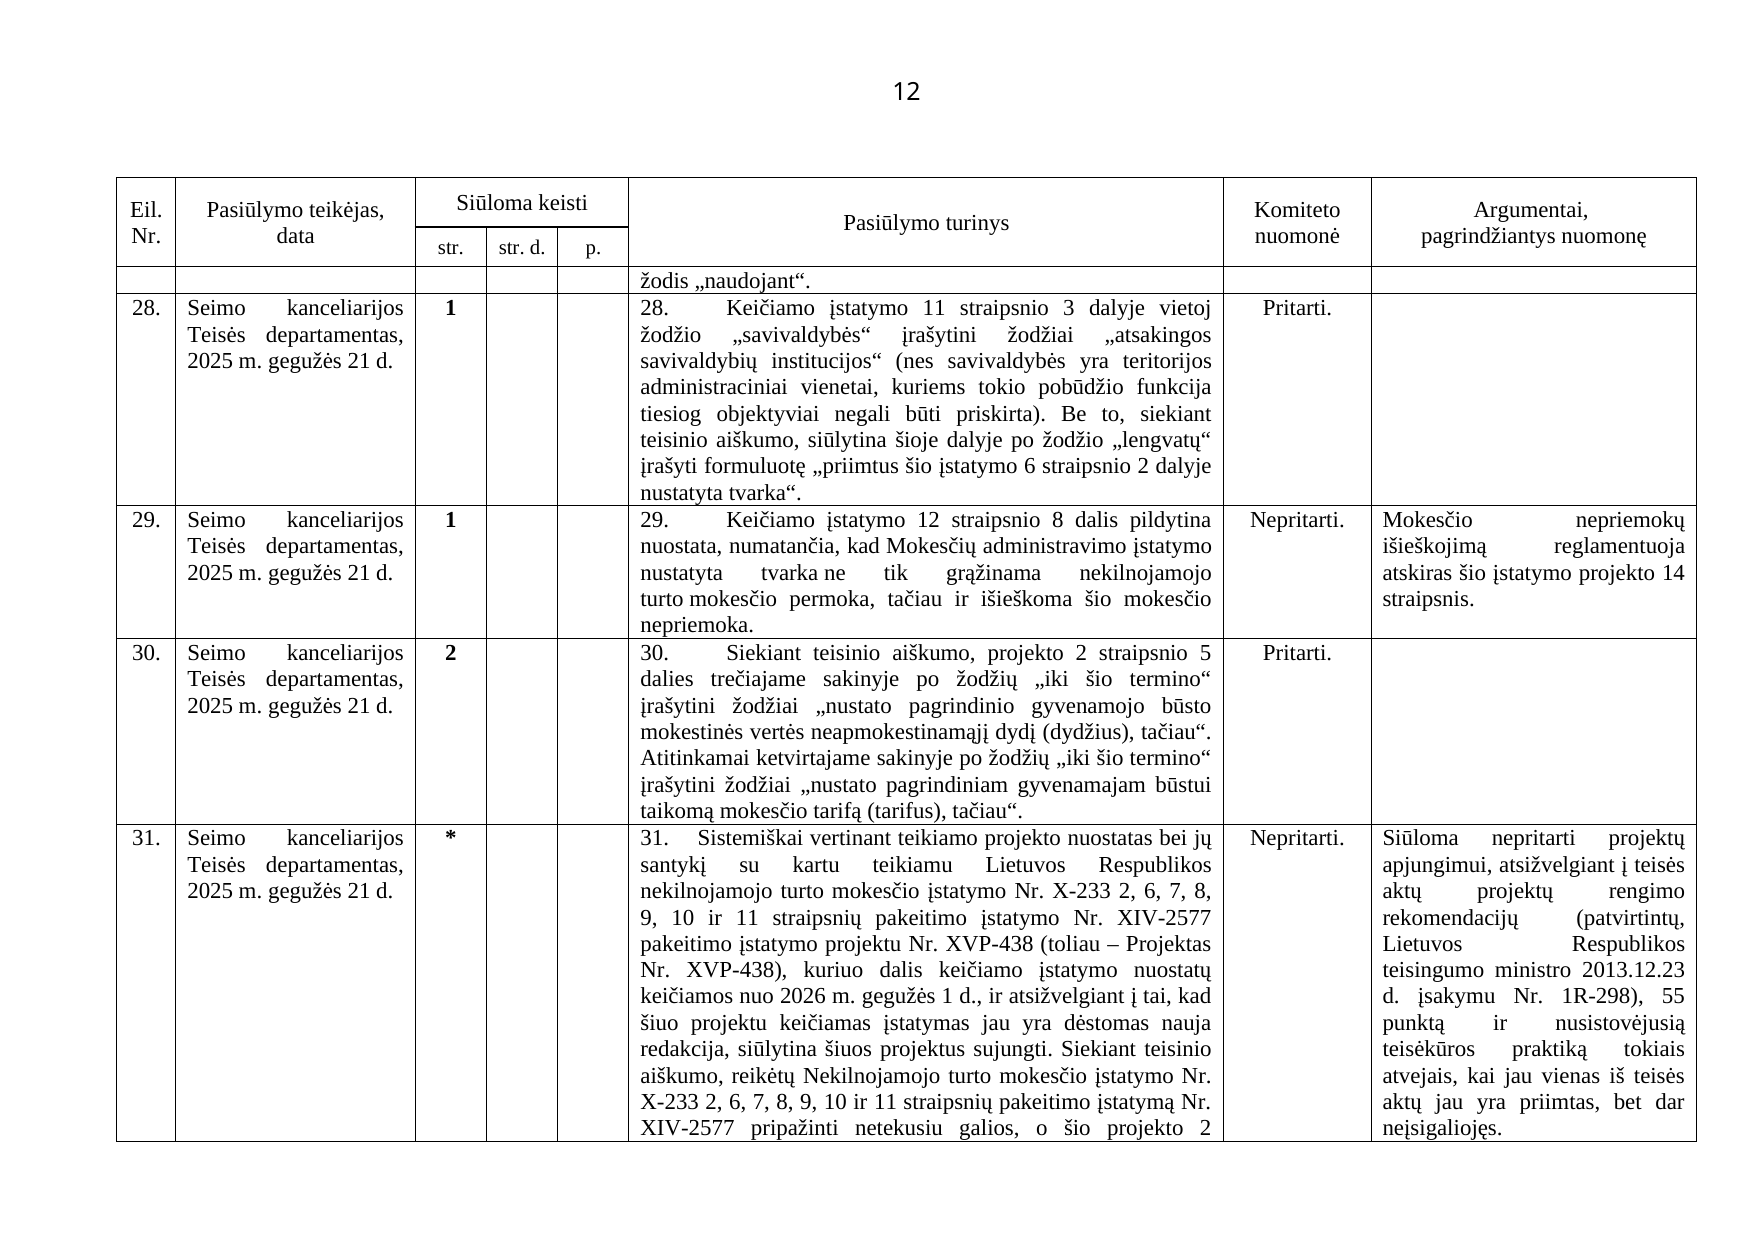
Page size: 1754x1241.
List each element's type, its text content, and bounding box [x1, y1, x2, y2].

table_header Pasiūlymo turinys [629, 178, 1223, 266]
table_cell [1372, 294, 1696, 505]
table_cell Siūloma nepritarti projektų apjungimui, atsižvelgiant į teisės aktų projektų rengimo rekomendacijų (patvirtintų, Lietuvos Respublikos teisingumo ministro 2013.12.23 d. įsakymu Nr. 1R-298), 55 punktą ir nusistovėjusią teisėkūros praktiką tokiais atvejais, kai jau vienas iš teisės aktų jau yra priimtas, bet dar neįsigaliojęs. [1372, 825, 1696, 1141]
table_cell [558, 825, 628, 1141]
table_cell [1224, 267, 1371, 293]
table_cell [416, 267, 486, 293]
table_cell 29. [117, 506, 175, 638]
table_header Siūloma keisti [416, 178, 628, 226]
table_header Komiteto nuomonė [1224, 178, 1371, 266]
table_cell [117, 267, 175, 293]
table_cell 30. [117, 639, 175, 823]
table_cell [487, 825, 557, 1141]
table_header Pasiūlymo teikėjas, data [176, 178, 415, 266]
table_cell [1372, 639, 1696, 823]
table_cell Seimo kanceliarijos Teisės departamentas, 2025 m. gegužės 21 d. [176, 639, 415, 823]
table_cell 31. [117, 825, 175, 1141]
table_cell str. d. [487, 228, 557, 266]
table_cell [558, 639, 628, 823]
table_cell Seimo kanceliarijos Teisės departamentas, 2025 m. gegužės 21 d. [176, 294, 415, 505]
table_cell str. [416, 228, 486, 266]
table_cell 31. Sistemiškai vertinant teikiamo projekto nuostatas bei jų santykį su kartu teikiamu Lietuvos Respublikos nekilnojamojo turto mokesčio įstatymo Nr. X-233 2, 6, 7, 8, 9, 10 ir 11 straipsnių pakeitimo įstatymo Nr. XIV-2577 pakeitimo įstatymo projektu Nr. XVP-438 (toliau – Projektas Nr. XVP-438), kuriuo dalis keičiamo įstatymo nuostatų keičiamos nuo 2026 m. gegužės 1 d., ir atsižvelgiant į tai, kad šiuo projektu keičiamas įstatymas jau yra dėstomas nauja redakcija, siūlytina šiuos projektus sujungti. Siekiant teisinio aiškumo, reikėtų Nekilnojamojo turto mokesčio įstatymo Nr. X-233 2, 6, 7, 8, 9, 10 ir 11 straipsnių pakeitimo įstatymą Nr. XIV-2577 pripažinti netekusiu galios, o šio projekto 2 [629, 825, 1223, 1141]
table_cell 2 [416, 639, 486, 823]
table_cell [487, 506, 557, 638]
table_cell 30. Siekiant teisinio aiškumo, projekto 2 straipsnio 5 dalies trečiajame sakinyje po žodžių „iki šio termino“ įrašytini žodžiai „nustato pagrindinio gyvenamojo būsto mokestinės vertės neapmokestinamąjį dydį (dydžius), tačiau“. Atitinkamai ketvirtajame sakinyje po žodžių „iki šio termino“ įrašytini žodžiai „nustato pagrindiniam gyvenamajam būstui taikomą mokesčio tarifą (tarifus), tačiau“. [629, 639, 1223, 823]
table_cell p. [558, 228, 628, 266]
table_cell [1372, 267, 1696, 293]
table_header Argumentai, pagrindžiantys nuomonę [1372, 178, 1696, 266]
table_cell Seimo kanceliarijos Teisės departamentas, 2025 m. gegužės 21 d. [176, 825, 415, 1141]
table_cell 29. Keičiamo įstatymo 12 straipsnio 8 dalis pildytina nuostata, numatančia, kad Mokesčių administravimo įstatymo nustatyta tvarka ne tik grąžinama nekilnojamojo turto mokesčio permoka, tačiau ir išieškoma šio mokesčio nepriemoka. [629, 506, 1223, 638]
table_cell Pritarti. [1224, 639, 1371, 823]
table_cell Nepritarti. [1224, 825, 1371, 1141]
table_cell Pritarti. [1224, 294, 1371, 505]
table_cell 1 [416, 294, 486, 505]
table_cell [487, 639, 557, 823]
table_cell [176, 267, 415, 293]
table_cell [558, 294, 628, 505]
table_cell [487, 267, 557, 293]
table_cell * [416, 825, 486, 1141]
table_cell Seimo kanceliarijos Teisės departamentas, 2025 m. gegužės 21 d. [176, 506, 415, 638]
table_cell 1 [416, 506, 486, 638]
table_cell 28. Keičiamo įstatymo 11 straipsnio 3 dalyje vietoj žodžio „savivaldybės“ įrašytini žodžiai „atsakingos savivaldybių institucijos“ (nes savivaldybės yra teritorijos administraciniai vienetai, kuriems tokio pobūdžio funkcija tiesiog objektyviai negali būti priskirta). Be to, siekiant teisinio aiškumo, siūlytina šioje dalyje po žodžio „lengvatų“ įrašyti formuluotę „priimtus šio įstatymo 6 straipsnio 2 dalyje nustatyta tvarka“. [629, 294, 1223, 505]
table_cell [487, 294, 557, 505]
table_cell 28. [117, 294, 175, 505]
table_cell žodis „naudojant“. [629, 267, 1223, 293]
table_cell Nepritarti. [1224, 506, 1371, 638]
table_header Eil. Nr. [117, 178, 175, 266]
table_cell Mokesčio nepriemokų išieškojimą reglamentuoja atskiras šio įstatymo projekto 14 straipsnis. [1372, 506, 1696, 638]
table_cell [558, 267, 628, 293]
table_cell [558, 506, 628, 638]
